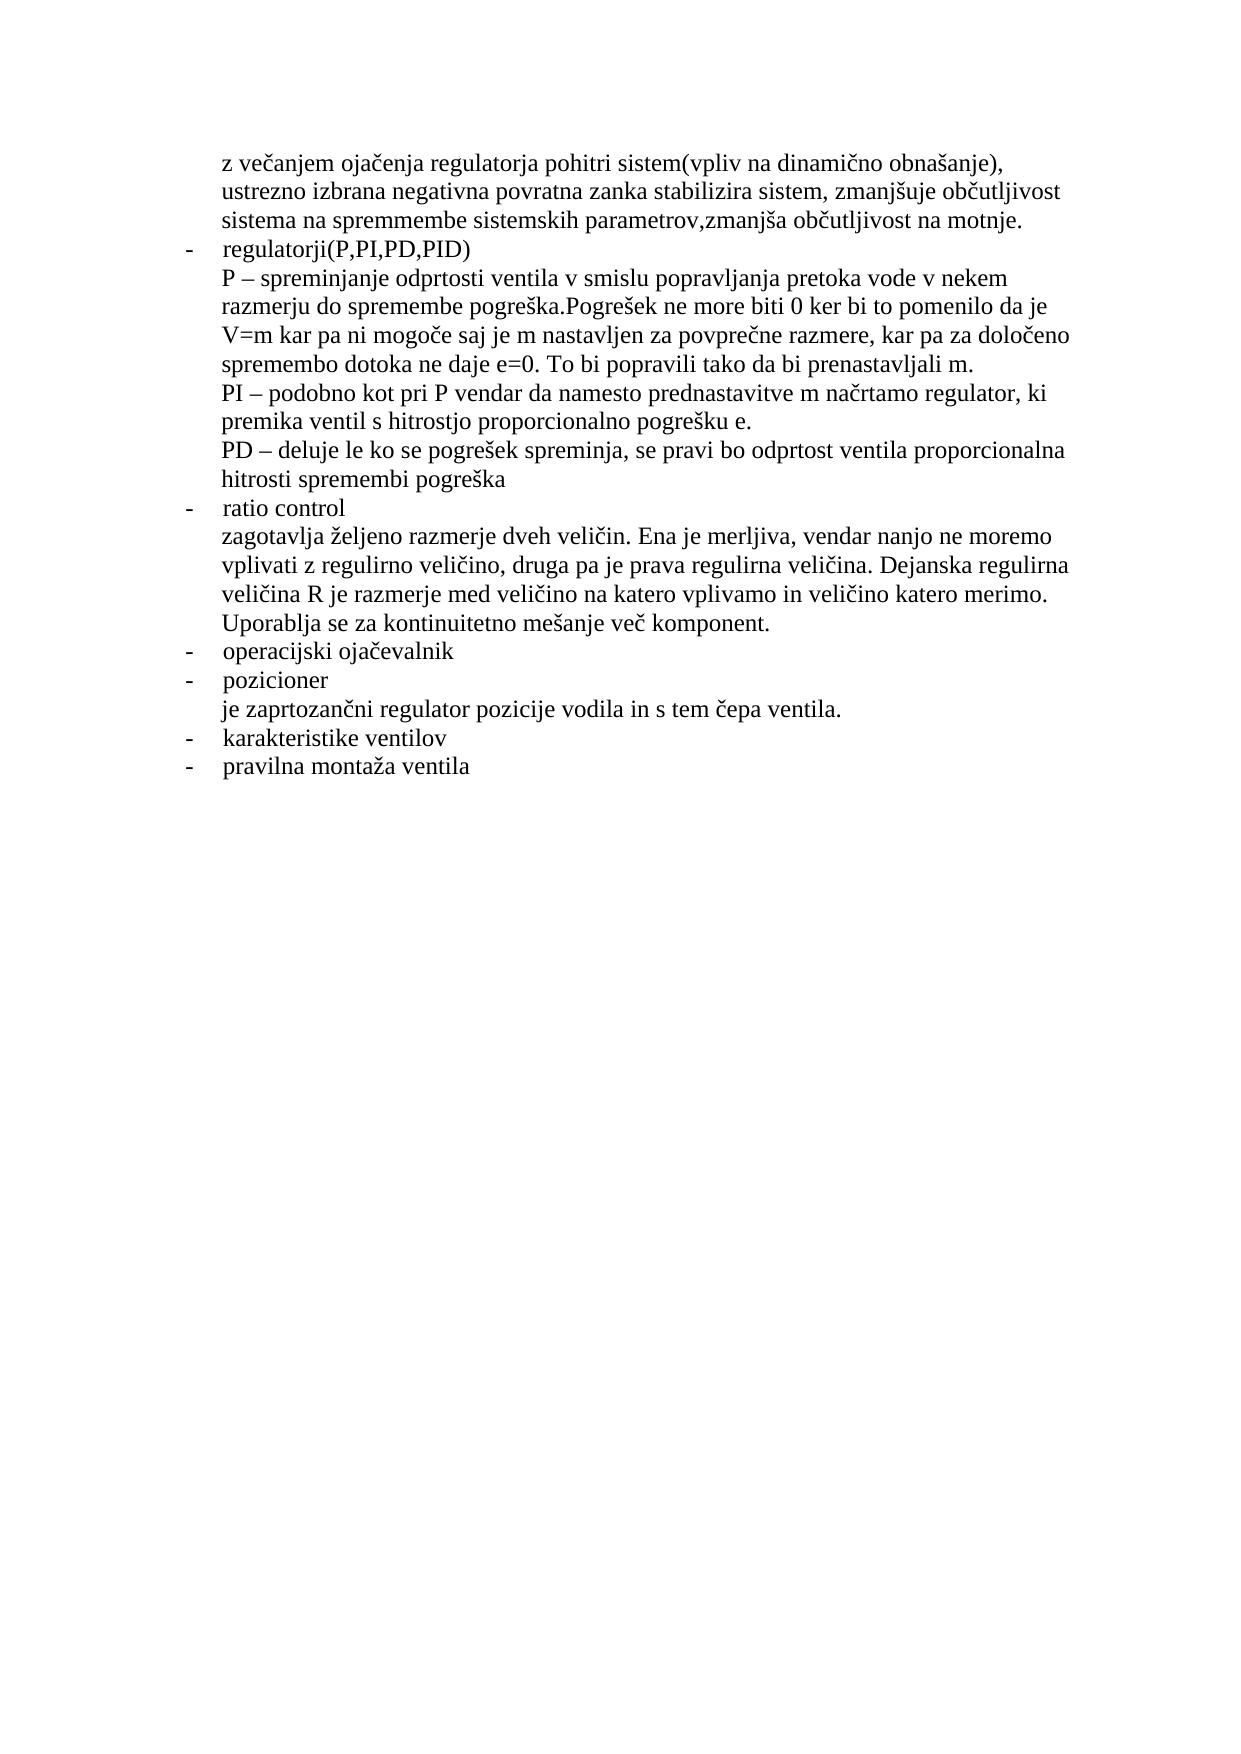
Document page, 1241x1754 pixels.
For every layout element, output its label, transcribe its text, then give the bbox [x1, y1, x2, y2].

text P – spreminjanje odprtosti ventila v smislu popravljanja pretoka vode v nekem razmerju do spremembe pogreška.Pogrešek ne more biti 0 ker bi to pomenilo da je V=m kar pa ni mogoče saj je m nastavljen za povprečne razmere, kar pa za določeno spremembo dotoka ne daje e=0. To bi popravili tako da bi prenastavljali m. [221, 263, 1093, 378]
text z večanjem ojačenja regulatorja pohitri sistem(vpliv na dinamično obnašanje), ustrezno izbrana negativna povratna zanka stabilizira sistem, zmanjšuje občutljivost sistema na spremmembe sistemskih parametrov,zmanjša občutljivost na motnje. [221, 148, 1093, 234]
list pravilna montaža ventila [185, 751, 1093, 780]
text PI – podobno kot pri P vendar da namesto prednastavitve m načrtamo regulator, ki premika ventil s hitrostjo proporcionalno pogrešku e. [221, 378, 1093, 435]
text PD – deluje le ko se pogrešek spreminja, se pravi bo odprtost ventila proporcionalna hitrosti spremembi pogreška [221, 435, 1093, 493]
text zagotavlja željeno razmerje dveh veličin. Ena je merljiva, vendar nanjo ne moremo vplivati z regulirno veličino, druga pa je prava regulirna veličina. Dejanska regulirna veličina R je razmerje med veličino na katero vplivamo in veličino katero merimo. Uporablja se za kontinuitetno mešanje več komponent. [221, 521, 1093, 636]
list ratio control [185, 493, 1093, 521]
list karakteristike ventilov [185, 723, 1093, 751]
list operacijski ojačevalnik [185, 636, 1093, 665]
text je zaprtozančni regulator pozicije vodila in s tem čepa ventila. [221, 694, 1093, 723]
list regulatorji(P,PI,PD,PID) [185, 234, 1093, 263]
list pozicioner [185, 665, 1093, 694]
